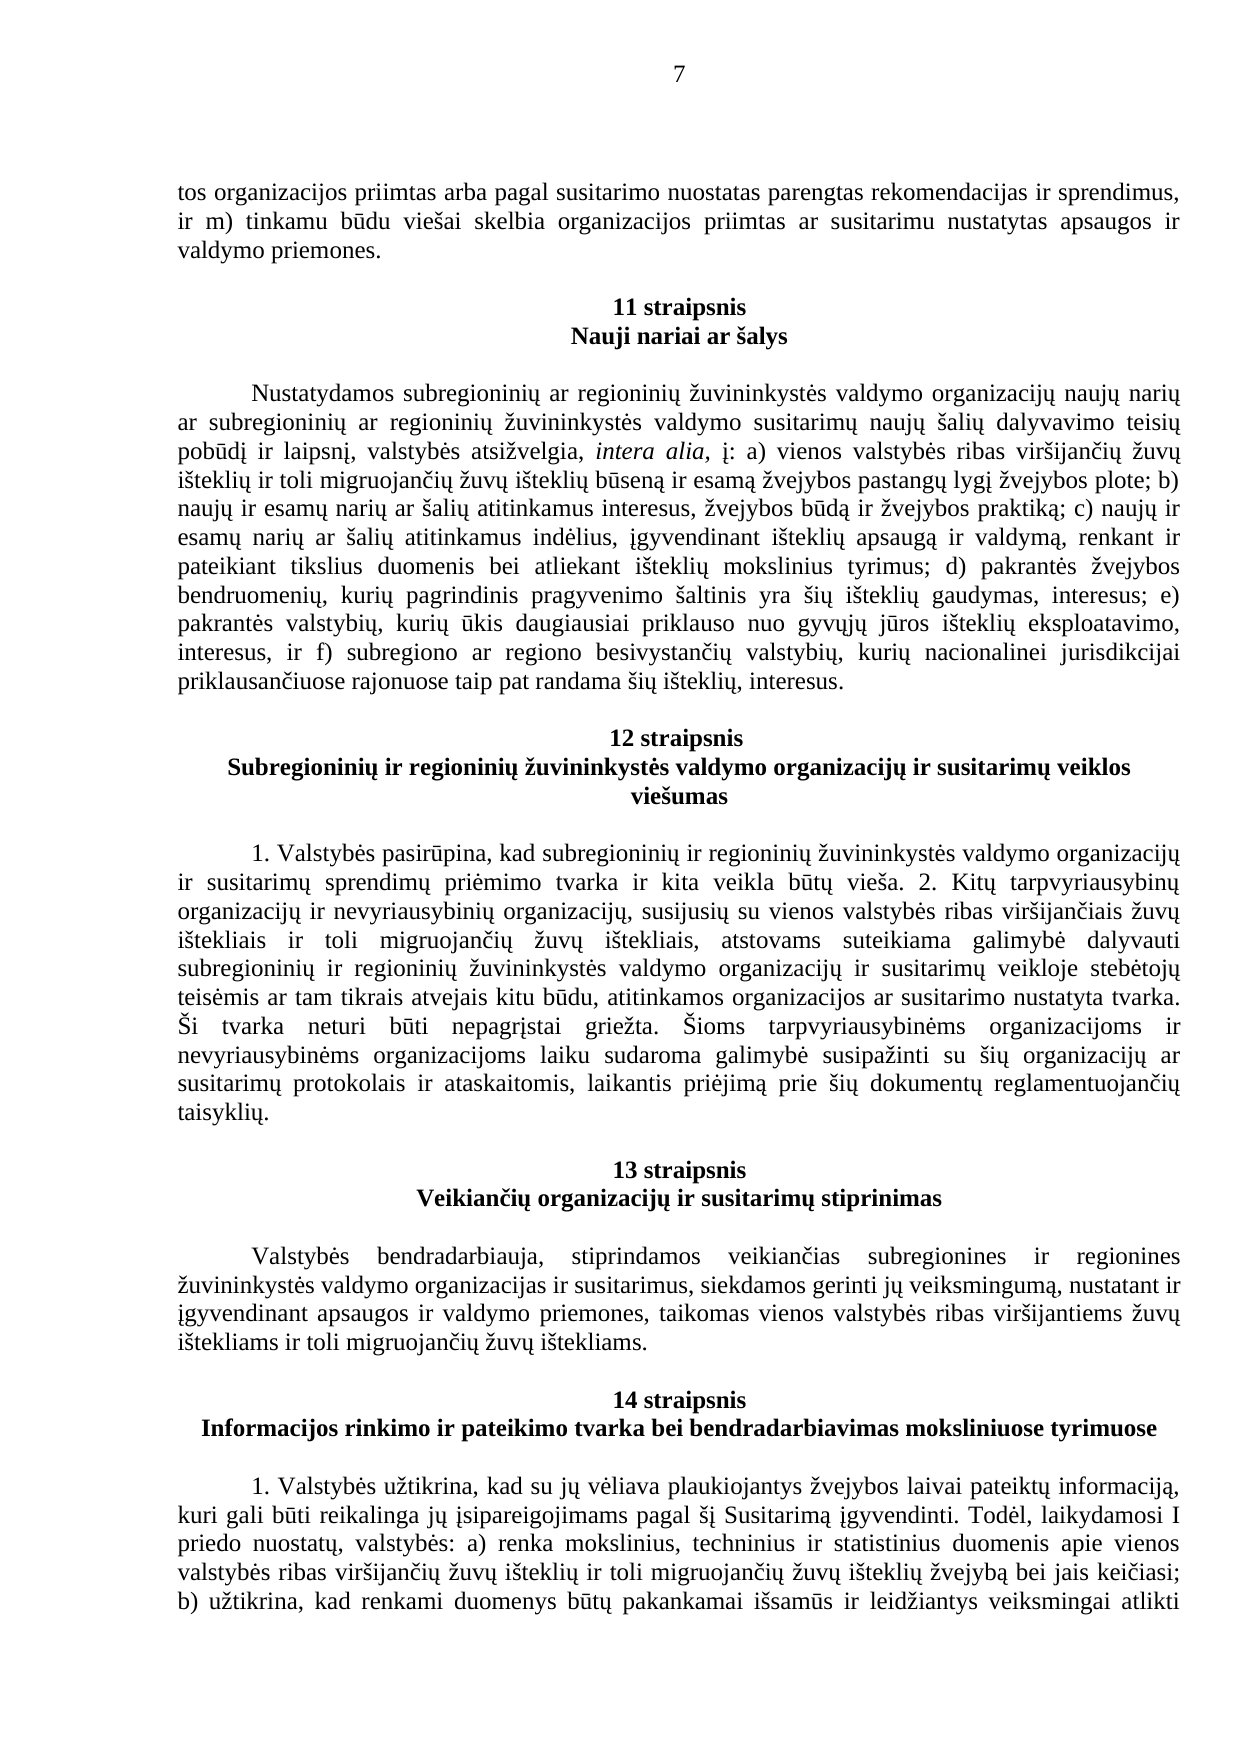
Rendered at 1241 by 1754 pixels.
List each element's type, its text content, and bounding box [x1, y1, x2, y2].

text Veikiančių organizacijų ir susitarimų stiprinimas [177, 1183, 1181, 1212]
text Nustatydamos subregioninių ar regioninių žuvininkystės valdymo organizacijų naujų narių ar subregioninių ar regioninių žuvininkystės valdymo susitarimų naujų šalių dalyvavimo teisių pobūdį ir laipsnį, valstybės atsižvelgia, intera alia, į: a) vienos valstybės ribas viršijančių žuvų išteklių ir toli migruojančių žuvų išteklių būseną ir esamą žvejybos pastangų lygį žvejybos plote; b) naujų ir esamų narių ar šalių atitinkamus interesus, žvejybos būdą ir žvejybos praktiką; c) naujų ir esamų narių ar šalių atitinkamus indėlius, įgyvendinant išteklių apsaugą ir valdymą, renkant ir pateikiant tikslius duomenis bei atliekant išteklių mokslinius tyrimus; d) pakrantės žvejybos bendruomenių, kurių pagrindinis pragyvenimo šaltinis yra šių išteklių gaudymas, interesus; e) pakrantės valstybių, kurių ūkis daugiausiai priklauso nuo gyvųjų jūros išteklių eksploatavimo, interesus, ir f) subregiono ar regiono besivystančių valstybių, kurių nacionalinei jurisdikcijai priklausančiuose rajonuose taip pat randama šių išteklių, interesus. [177, 378, 1181, 695]
text 1. Valstybės pasirūpina, kad subregioninių ir regioninių žuvininkystės valdymo organizacijų ir susitarimų sprendimų priėmimo tvarka ir kita veikla būtų vieša. 2. Kitų tarpvyriausybinų organizacijų ir nevyriausybinių organizacijų, susijusių su vienos valstybės ribas viršijančiais žuvų ištekliais ir toli migruojančių žuvų ištekliais, atstovams suteikiama galimybė dalyvauti subregioninių ir regioninių žuvininkystės valdymo organizacijų ir susitarimų veikloje stebėtojų teisėmis ar tam tikrais atvejais kitu būdu, atitinkamos organizacijos ar susitarimo nustatyta tvarka. Ši tvarka neturi būti nepagrįstai griežta. Šioms tarpvyriausybinėms organizacijoms ir nevyriausybinėms organizacijoms laiku sudaroma galimybė susipažinti su šių organizacijų ar susitarimų protokolais ir ataskaitomis, laikantis priėjimą prie šių dokumentų reglamentuojančių taisyklių. [177, 838, 1181, 1126]
text Nauji nariai ar šalys [177, 321, 1181, 350]
text 14 straipsnis [177, 1385, 1181, 1413]
text 1. Valstybės užtikrina, kad su jų vėliava plaukiojantys žvejybos laivai pateiktų informaciją, kuri gali būti reikalinga jų įsipareigojimams pagal šį Susitarimą įgyvendinti. Todėl, laikydamosi I priedo nuostatų, valstybės: a) renka mokslinius, techninius ir statistinius duomenis apie vienos valstybės ribas viršijančių žuvų išteklių ir toli migruojančių žuvų išteklių žvejybą bei jais keičiasi; b) užtikrina, kad renkami duomenys būtų pakankamai išsamūs ir leidžiantys veiksmingai atlikti [177, 1471, 1181, 1615]
text Informacijos rinkimo ir pateikimo tvarka bei bendradarbiavimas moksliniuose tyrimuose [177, 1413, 1181, 1442]
text 13 straipsnis [177, 1155, 1181, 1183]
text 11 straipsnis [177, 292, 1181, 321]
text 12 straipsnis [177, 723, 1181, 752]
text Valstybės bendradarbiauja, stiprindamos veikiančias subregionines ir regionines žuvininkystės valdymo organizacijas ir susitarimus, siekdamos gerinti jų veiksmingumą, nustatant ir įgyvendinant apsaugos ir valdymo priemones, taikomas vienos valstybės ribas viršijantiems žuvų ištekliams ir toli migruojančių žuvų ištekliams. [177, 1241, 1181, 1356]
text tos organizacijos priimtas arba pagal susitarimo nuostatas parengtas rekomendacijas ir sprendimus, ir m) tinkamu būdu viešai skelbia organizacijos priimtas ar susitarimu nustatytas apsaugos ir valdymo priemones. [177, 177, 1181, 263]
text Subregioninių ir regioninių žuvininkystės valdymo organizacijų ir susitarimų veiklos viešumas [177, 752, 1181, 810]
